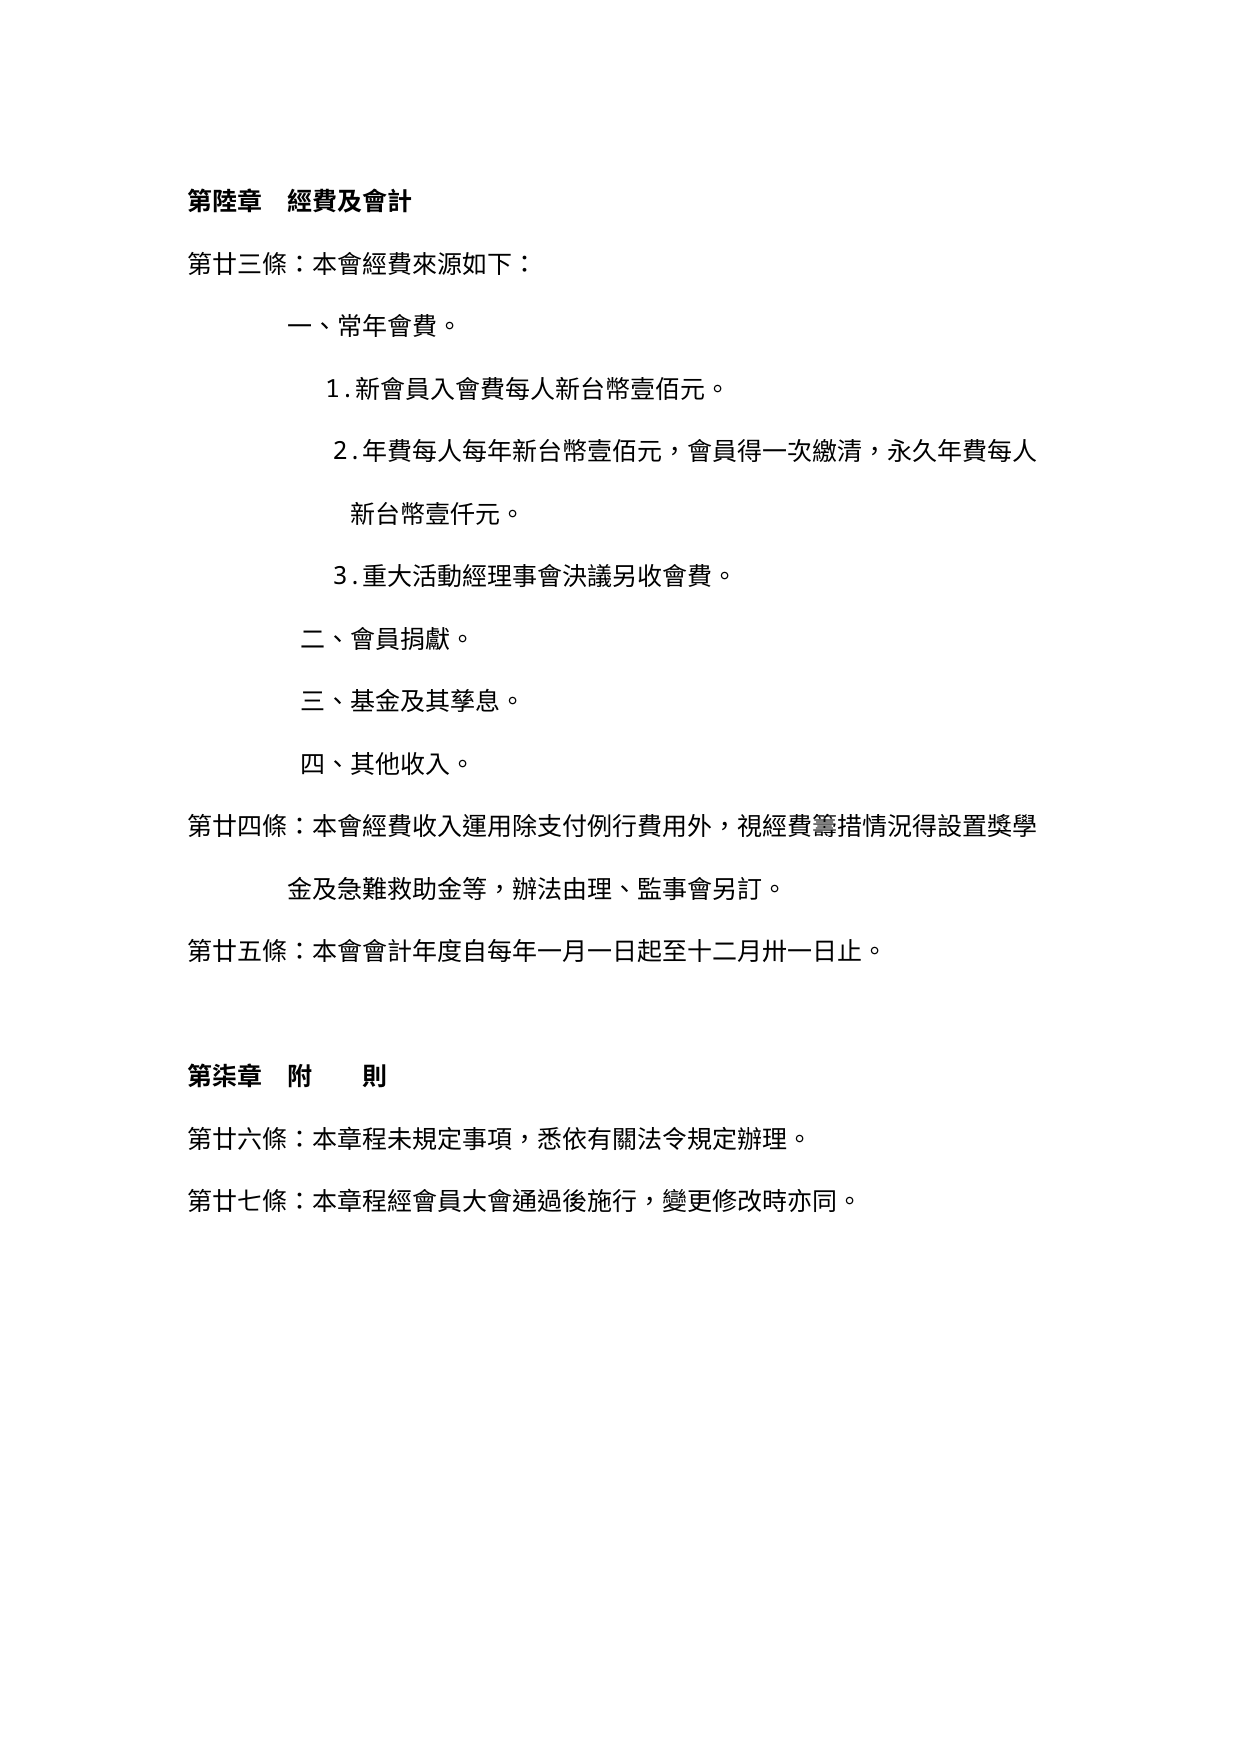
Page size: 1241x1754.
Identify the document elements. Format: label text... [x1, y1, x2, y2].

text 3.重大活動經理事會決議另收會費。 二、會員捐獻。 三、基金及其孳息。 四、其他收入。 [287, 533, 1053, 783]
text 一、常年會費。 1.新會員入會費每人新台幣壹佰元。 [287, 283, 1053, 408]
text 第廿四條：本會經費收入運用除支付例行費用外，視經費籌措情況得設置獎學金及急難救助金等，辦法由理、監事會另訂。 [187, 783, 1053, 908]
text 第廿七條：本章程經會員大會通過後施行，變更修改時亦同。 [187, 1158, 1053, 1221]
text 2.年費每人每年新台幣壹佰元，會員得一次繳清，永久年費每人新台幣壹仟元。 [287, 408, 1053, 533]
text 第廿六條：本章程未規定事項，悉依有關法令規定辦理。 [187, 1096, 1053, 1158]
text 第廿五條：本會會計年度自每年一月一日起至十二月卅一日止。 [187, 908, 1053, 971]
text 第陸章 經費及會計 [187, 158, 1053, 221]
text 第柒章 附 則 [187, 1033, 1053, 1096]
text 第廿三條：本會經費來源如下： [187, 221, 1053, 283]
